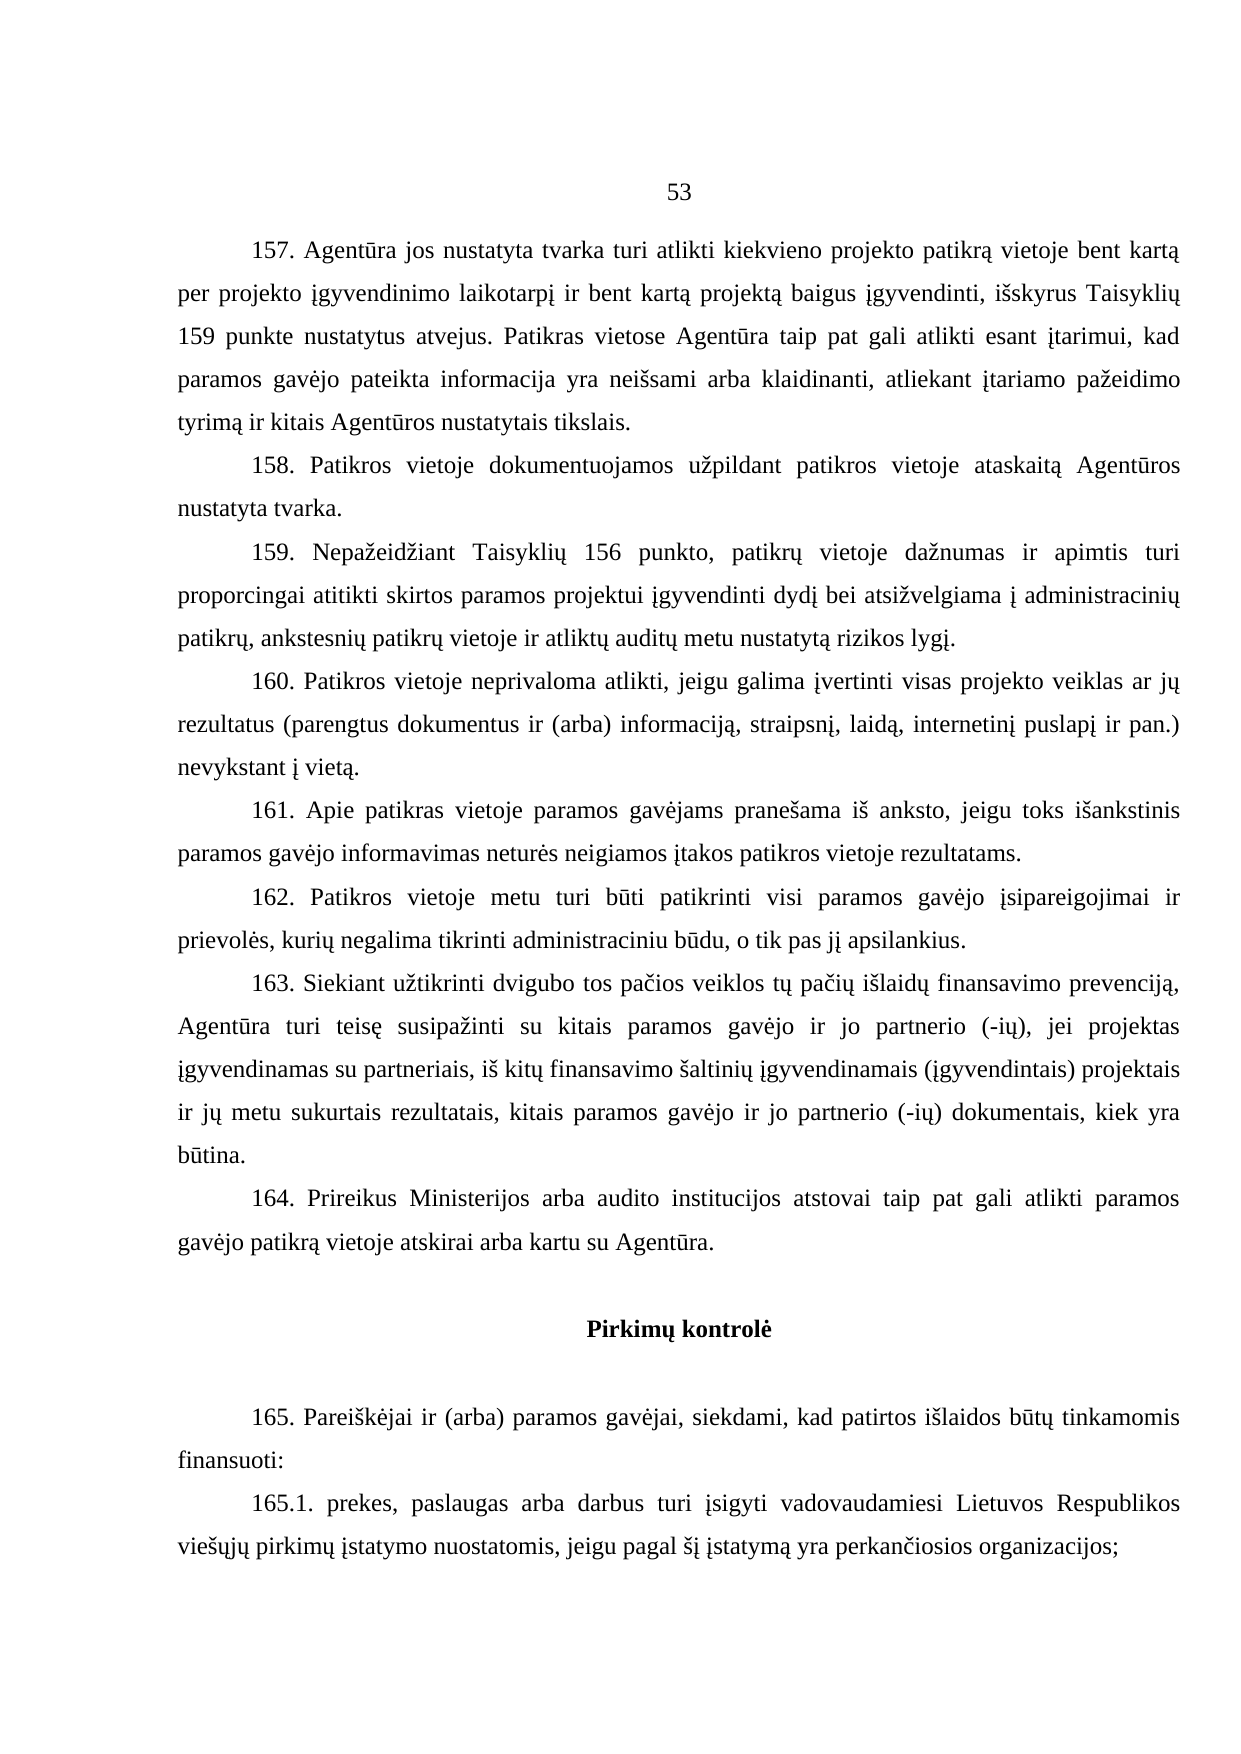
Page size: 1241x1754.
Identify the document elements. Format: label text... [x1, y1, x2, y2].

text 162. Patikros vietoje metu turi būti patikrinti visi paramos gavėjo įsipareigojimai ir prievolės, kurių negalima tikrinti administraciniu būdu, o tik pas jį apsilankius. [177, 882, 1181, 953]
text 165. Pareiškėjai ir (arba) paramos gavėjai, siekdami, kad patirtos išlaidos būtų tinkamomis finansuoti: [177, 1402, 1181, 1473]
text 163. Siekiant užtikrinti dvigubo tos pačios veiklos tų pačių išlaidų finansavimo prevenciją, Agentūra turi teisę susipažinti su kitais paramos gavėjo ir jo partnerio (-ių), jei projektas įgyvendinamas su partneriais, iš kitų finansavimo šaltinių įgyvendinamais (įgyvendintais) projektais ir jų metu sukurtais rezultatais, kitais paramos gavėjo ir jo partnerio (-ių) dokumentais, kiek yra būtina. [177, 968, 1181, 1169]
text 164. Prireikus Ministerijos arba audito institucijos atstovai taip pat gali atlikti paramos gavėjo patikrą vietoje atskirai arba kartu su Agentūra. [177, 1183, 1181, 1255]
text 161. Apie patikras vietoje paramos gavėjams pranešama iš anksto, jeigu toks išankstinis paramos gavėjo informavimas neturės neigiamos įtakos patikros vietoje rezultatams. [177, 795, 1181, 867]
text 160. Patikros vietoje neprivaloma atlikti, jeigu galima įvertinti visas projekto veiklas ar jų rezultatus (parengtus dokumentus ir (arba) informaciją, straipsnį, laidą, internetinį puslapį ir pan.) nevykstant į vietą. [177, 666, 1181, 781]
text 157. Agentūra jos nustatyta tvarka turi atlikti kiekvieno projekto patikrą vietoje bent kartą per projekto įgyvendinimo laikotarpį ir bent kartą projektą baigus įgyvendinti, išskyrus Taisyklių 159 punkte nustatytus atvejus. Patikras vietose Agentūra taip pat gali atlikti esant įtarimui, kad paramos gavėjo pateikta informacija yra neišsami arba klaidinanti, atliekant įtariamo pažeidimo tyrimą ir kitais Agentūros nustatytais tikslais. [177, 235, 1181, 436]
text 159. Nepažeidžiant Taisyklių 156 punkto, patikrų vietoje dažnumas ir apimtis turi proporcingai atitikti skirtos paramos projektui įgyvendinti dydį bei atsižvelgiama į administracinių patikrų, ankstesnių patikrų vietoje ir atliktų auditų metu nustatytą rizikos lygį. [177, 537, 1181, 652]
text Pirkimų kontrolė [177, 1314, 1181, 1342]
text 165.1. prekes, paslaugas arba darbus turi įsigyti vadovaudamiesi Lietuvos Respublikos viešųjų pirkimų įstatymo nuostatomis, jeigu pagal šį įstatymą yra perkančiosios organizacijos; [177, 1488, 1181, 1560]
text 158. Patikros vietoje dokumentuojamos užpildant patikros vietoje ataskaitą Agentūros nustatyta tvarka. [177, 450, 1181, 522]
